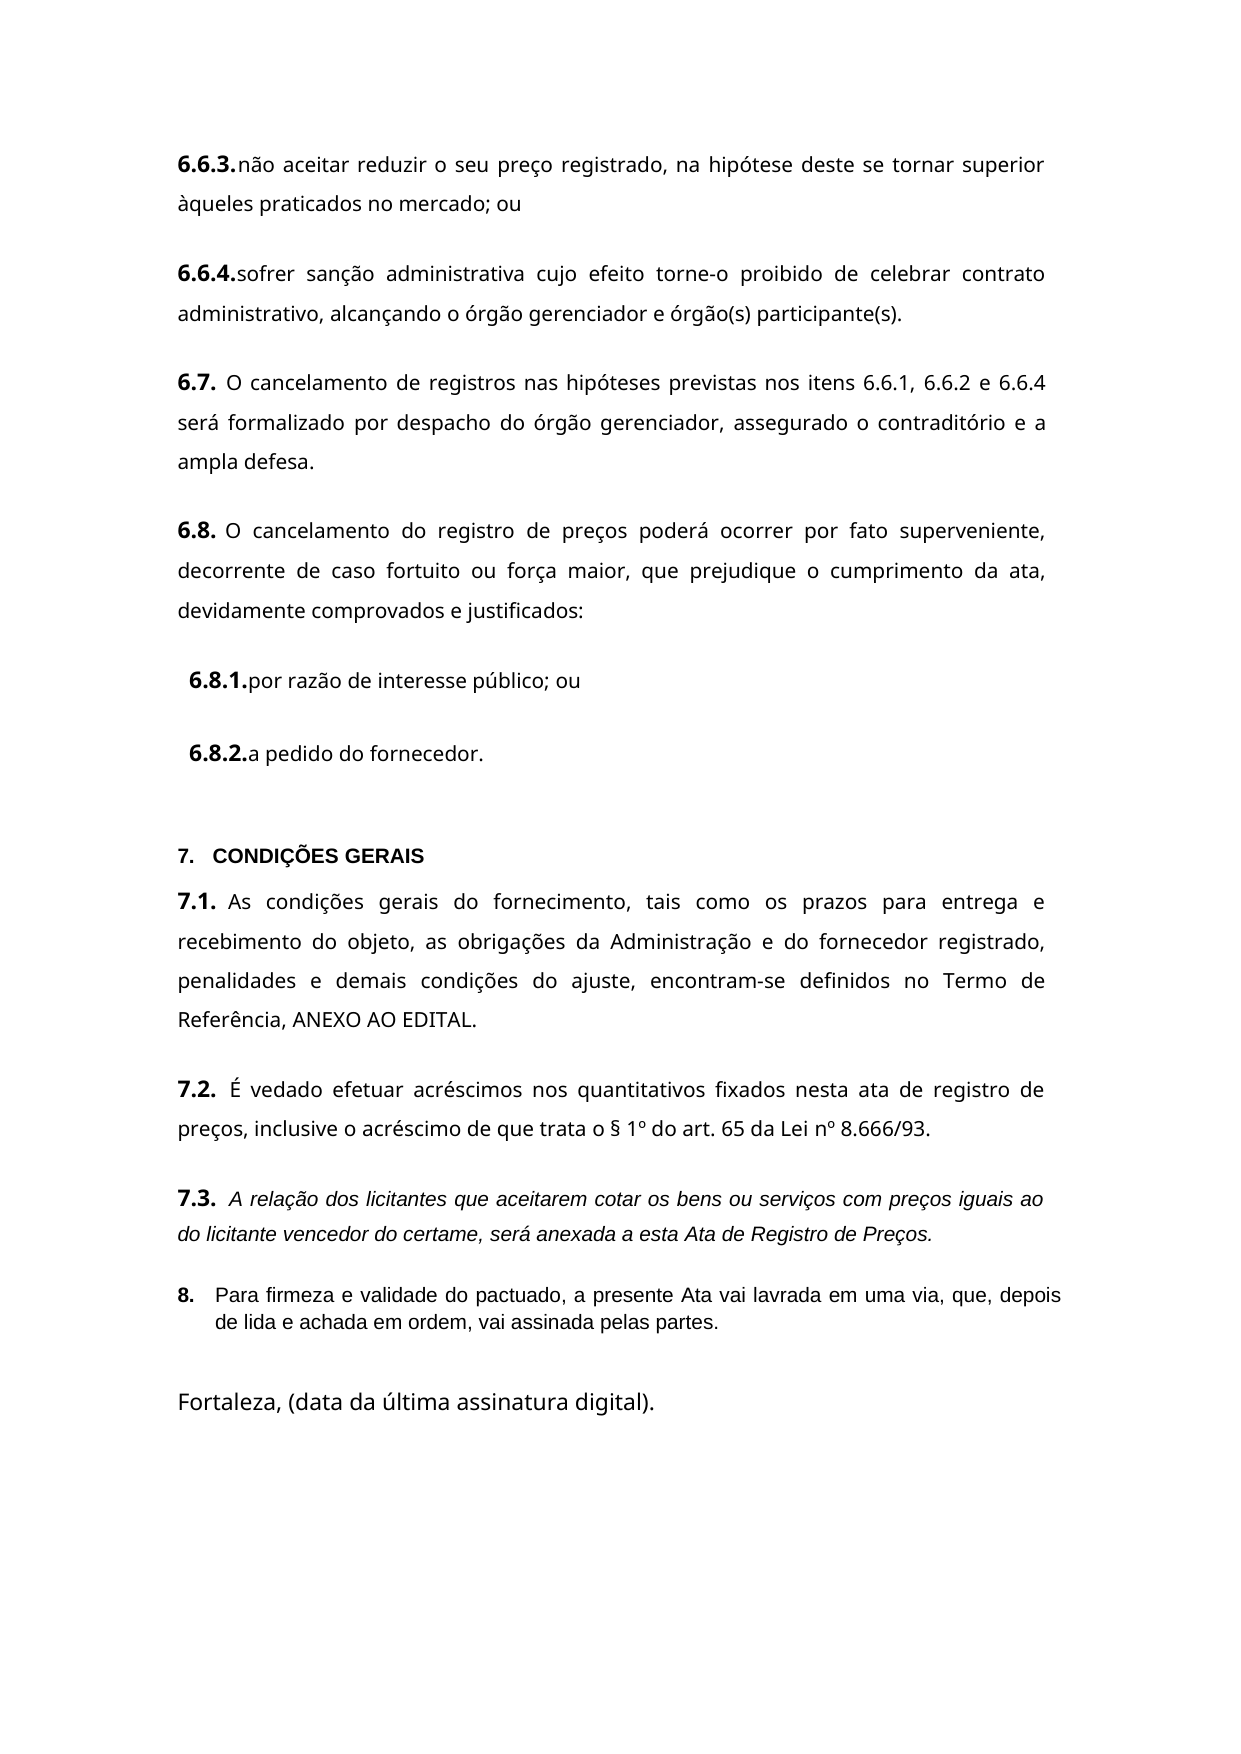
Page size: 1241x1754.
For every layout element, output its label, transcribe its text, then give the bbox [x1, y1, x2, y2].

list por razão de interesse público; ou [189, 664, 1063, 695]
list Para firmeza e validade do pactuado, a presente Ata vai lavrada em uma via, que, depois de lida e achada em ordem, vai assinada pelas partes. [177, 1283, 1063, 1334]
list O cancelamento de registros nas hipóteses previstas nos itens 6.6.1, 6.6.2 e 6.6.4 será formalizado por despacho do órgão gerenciador, assegurado o contraditório e a ampla defesa. [177, 366, 1046, 475]
list não aceitar reduzir o seu preço registrado, na hipótese deste se tornar superior àqueles praticados no mercado; ou [177, 148, 1045, 218]
list As condições gerais do fornecimento, tais como os prazos para entrega e recebimento do objeto, as obrigações da Administração e do fornecedor registrado, penalidades e demais condições do ajuste, encontram-se definidos no Termo de Referência, ANEXO AO EDITAL. [177, 885, 1046, 1033]
list A relação dos licitantes que aceitarem cotar os bens ou serviços com preços iguais ao do licitante vencedor do certame, será anexada a esta Ata de Registro de Preços. [177, 1182, 1046, 1245]
list CONDIÇÕES GERAIS [177, 844, 1063, 868]
list O cancelamento do registro de preços poderá ocorrer por fato superveniente, decorrente de caso fortuito ou força maior, que prejudique o cumprimento da ata, devidamente comprovados e justificados: [177, 514, 1046, 625]
text Fortaleza, (data da última assinatura digital). [177, 1386, 1063, 1417]
list É vedado efetuar acréscimos nos quantitativos fixados nesta ata de registro de preços, inclusive o acréscimo de que trata o § 1º do art. 65 da Lei nº 8.666/93. [177, 1072, 1046, 1143]
list sofrer sanção administrativa cujo efeito torne-o proibido de celebrar contrato administrativo, alcançando o órgão gerenciador e órgão(s) participante(s). [177, 257, 1046, 327]
list a pedido do fornecedor. [189, 737, 1063, 768]
